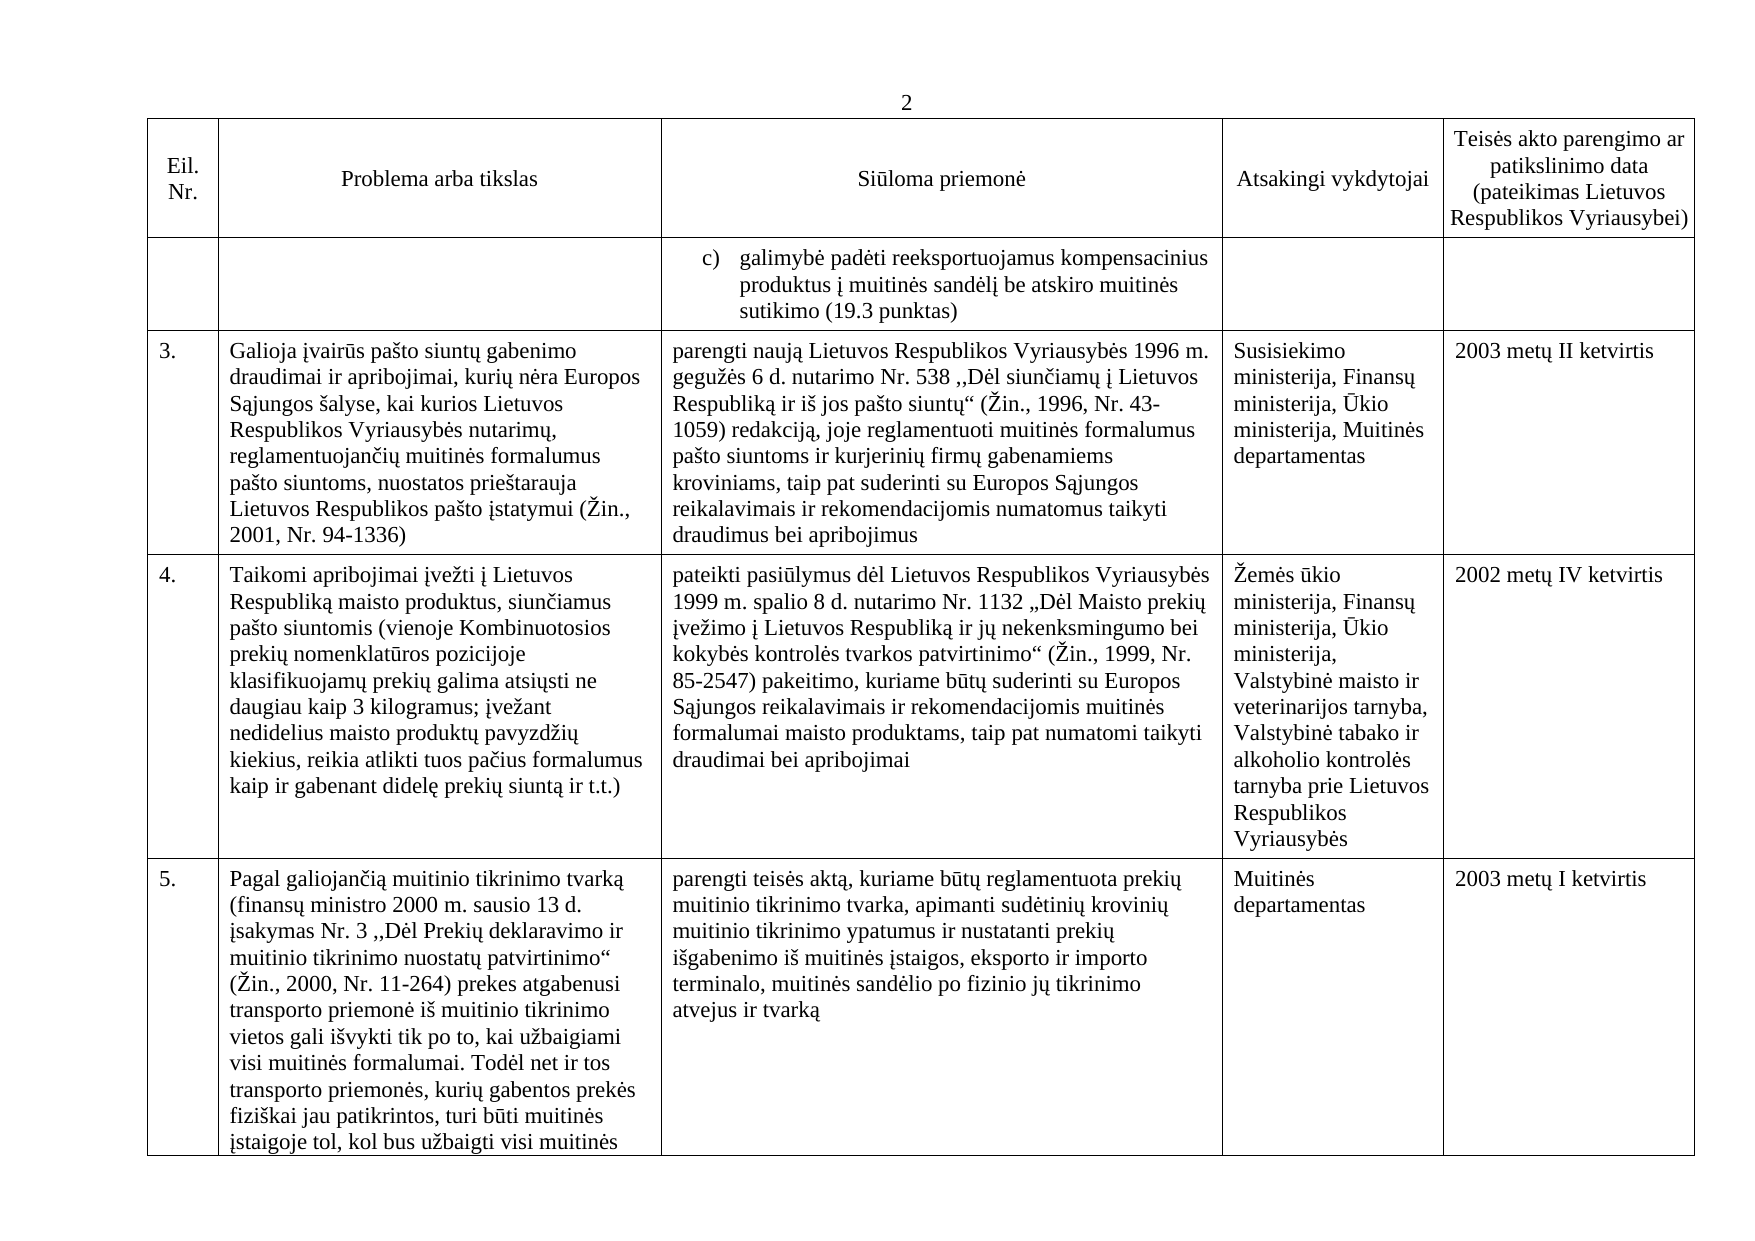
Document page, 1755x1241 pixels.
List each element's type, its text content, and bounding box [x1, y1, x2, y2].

table_cell 2003 metų II ketvirtis [1444, 331, 1694, 554]
table_cell Žemės ūkio ministerija, Finansų ministerija, Ūkio ministerija, Valstybinė maisto ir veterinarijos tarnyba, Valstybinė tabako ir alkoholio kontrolės tarnyba prie Lietuvos Respublikos Vyriausybės [1223, 555, 1443, 857]
table_cell parengti naują Lietuvos Respublikos Vyriausybės 1996 m. gegužės 6 d. nutarimo Nr. 538 ,,Dėl siunčiamų į Lietuvos Respubliką ir iš jos pašto siuntų“ (Žin., 1996, Nr. 43-1059) redakciją, joje reglamentuoti muitinės formalumus pašto siuntoms ir kurjerinių firmų gabenamiems kroviniams, taip pat suderinti su Europos Sąjungos reikalavimais ir rekomendacijomis numatomus taikyti draudimus bei apribojimus [662, 331, 1222, 554]
table_cell Pagal galiojančią muitinio tikrinimo tvarką (finansų ministro 2000 m. sausio 13 d. įsakymas Nr. 3 ,,Dėl Prekių deklaravimo ir muitinio tikrinimo nuostatų patvirtinimo“ (Žin., 2000, Nr. 11-264) prekes atgabenusi transporto priemonė iš muitinio tikrinimo vietos gali išvykti tik po to, kai užbaigiami visi muitinės formalumai. Todėl net ir tos transporto priemonės, kurių gabentos prekės fiziškai jau patikrintos, turi būti muitinės įstaigoje tol, kol bus užbaigti visi muitinės [219, 859, 661, 1155]
table_header Atsakingi vykdytojai [1223, 119, 1443, 237]
table_cell Susisiekimo ministerija, Finansų ministerija, Ūkio ministerija, Muitinės departamentas [1223, 331, 1443, 554]
table_cell pateikti pasiūlymus dėl Laikinojo prekių įvežimo į Lietuvos Respubliką perdirbti tvarkos, patvirtintos Lietuvos Respublikos Vyriausybės 1997 m. rugpjūčio 11 d. nutarimu Nr. 898 (Žin., 1997, Nr. 76-1958), pakeitimo, kuriame būtų numatyta: galimybė gauti leidimą laikinajam prekių įvežimui perdirbti (12.2 punktas) ir tuo atveju, kai pateikiamos kompensacinių produktų reeksporto galimybes pagrindžiančios sutartys ne mažiau kaip pusei numatomų pagaminti kompensacinių produktų kiekio; galimybė nurodyti kompensacinių produktų išeigą su leistina paklaida ir deklaranto pageidavimu tikslinti ją kiekvienai eksportuojamai prekių siuntai; galimybė padėti reeksportuojamus kompensacinius produktus į muitinės sandėlį be atskiro muitinės sutikimo (19.3 punktas) [662, 238, 1222, 330]
table_cell [219, 238, 661, 330]
table_cell 2002 metų IV ketvirtis [1444, 555, 1694, 857]
table_cell [1444, 238, 1694, 330]
table_cell 5. [148, 859, 218, 1155]
table_header Siūloma priemonė [662, 119, 1222, 237]
table_header Eil. Nr. [148, 119, 218, 237]
table_cell [1223, 238, 1443, 330]
table_cell pateikti pasiūlymus dėl Lietuvos Respublikos Vyriausybės 1999 m. spalio 8 d. nutarimo Nr. 1132 „Dėl Maisto prekių įvežimo į Lietuvos Respubliką ir jų nekenksmingumo bei kokybės kontrolės tvarkos patvirtinimo“ (Žin., 1999, Nr. 85-2547) pakeitimo, kuriame būtų suderinti su Europos Sąjungos reikalavimais ir rekomendacijomis muitinės formalumai maisto produktams, taip pat numatomi taikyti draudimai bei apribojimai [662, 555, 1222, 857]
table_cell Taikomi apribojimai įvežti į Lietuvos Respubliką maisto produktus, siunčiamus pašto siuntomis (vienoje Kombinuotosios prekių nomenklatūros pozicijoje klasifikuojamų prekių galima atsiųsti ne daugiau kaip 3 kilogramus; įvežant nedidelius maisto produktų pavyzdžių kiekius, reikia atlikti tuos pačius formalumus kaip ir gabenant didelę prekių siuntą ir t.t.) [219, 555, 661, 857]
table_cell 3. [148, 331, 218, 554]
table_cell Galioja įvairūs pašto siuntų gabenimo draudimai ir apribojimai, kurių nėra Europos Sąjungos šalyse, kai kurios Lietuvos Respublikos Vyriausybės nutarimų, reglamentuojančių muitinės formalumus pašto siuntoms, nuostatos prieštarauja Lietuvos Respublikos pašto įstatymui (Žin., 2001, Nr. 94-1336) [219, 331, 661, 554]
table_header Problema arba tikslas [219, 119, 661, 237]
table_cell [148, 238, 218, 330]
table_cell 4. [148, 555, 218, 857]
table_cell parengti teisės aktą, kuriame būtų reglamentuota prekių muitinio tikrinimo tvarka, apimanti sudėtinių krovinių muitinio tikrinimo ypatumus ir nustatanti prekių išgabenimo iš muitinės įstaigos, eksporto ir importo terminalo, muitinės sandėlio po fizinio jų tikrinimo atvejus ir tvarką [662, 859, 1222, 1155]
table_header Teisės akto parengimo ar patikslinimo data (pateikimas Lietuvos Respublikos Vyriausybei) [1444, 119, 1694, 237]
table_cell Muitinės departamentas [1223, 859, 1443, 1155]
table_cell 2003 metų I ketvirtis [1444, 859, 1694, 1155]
